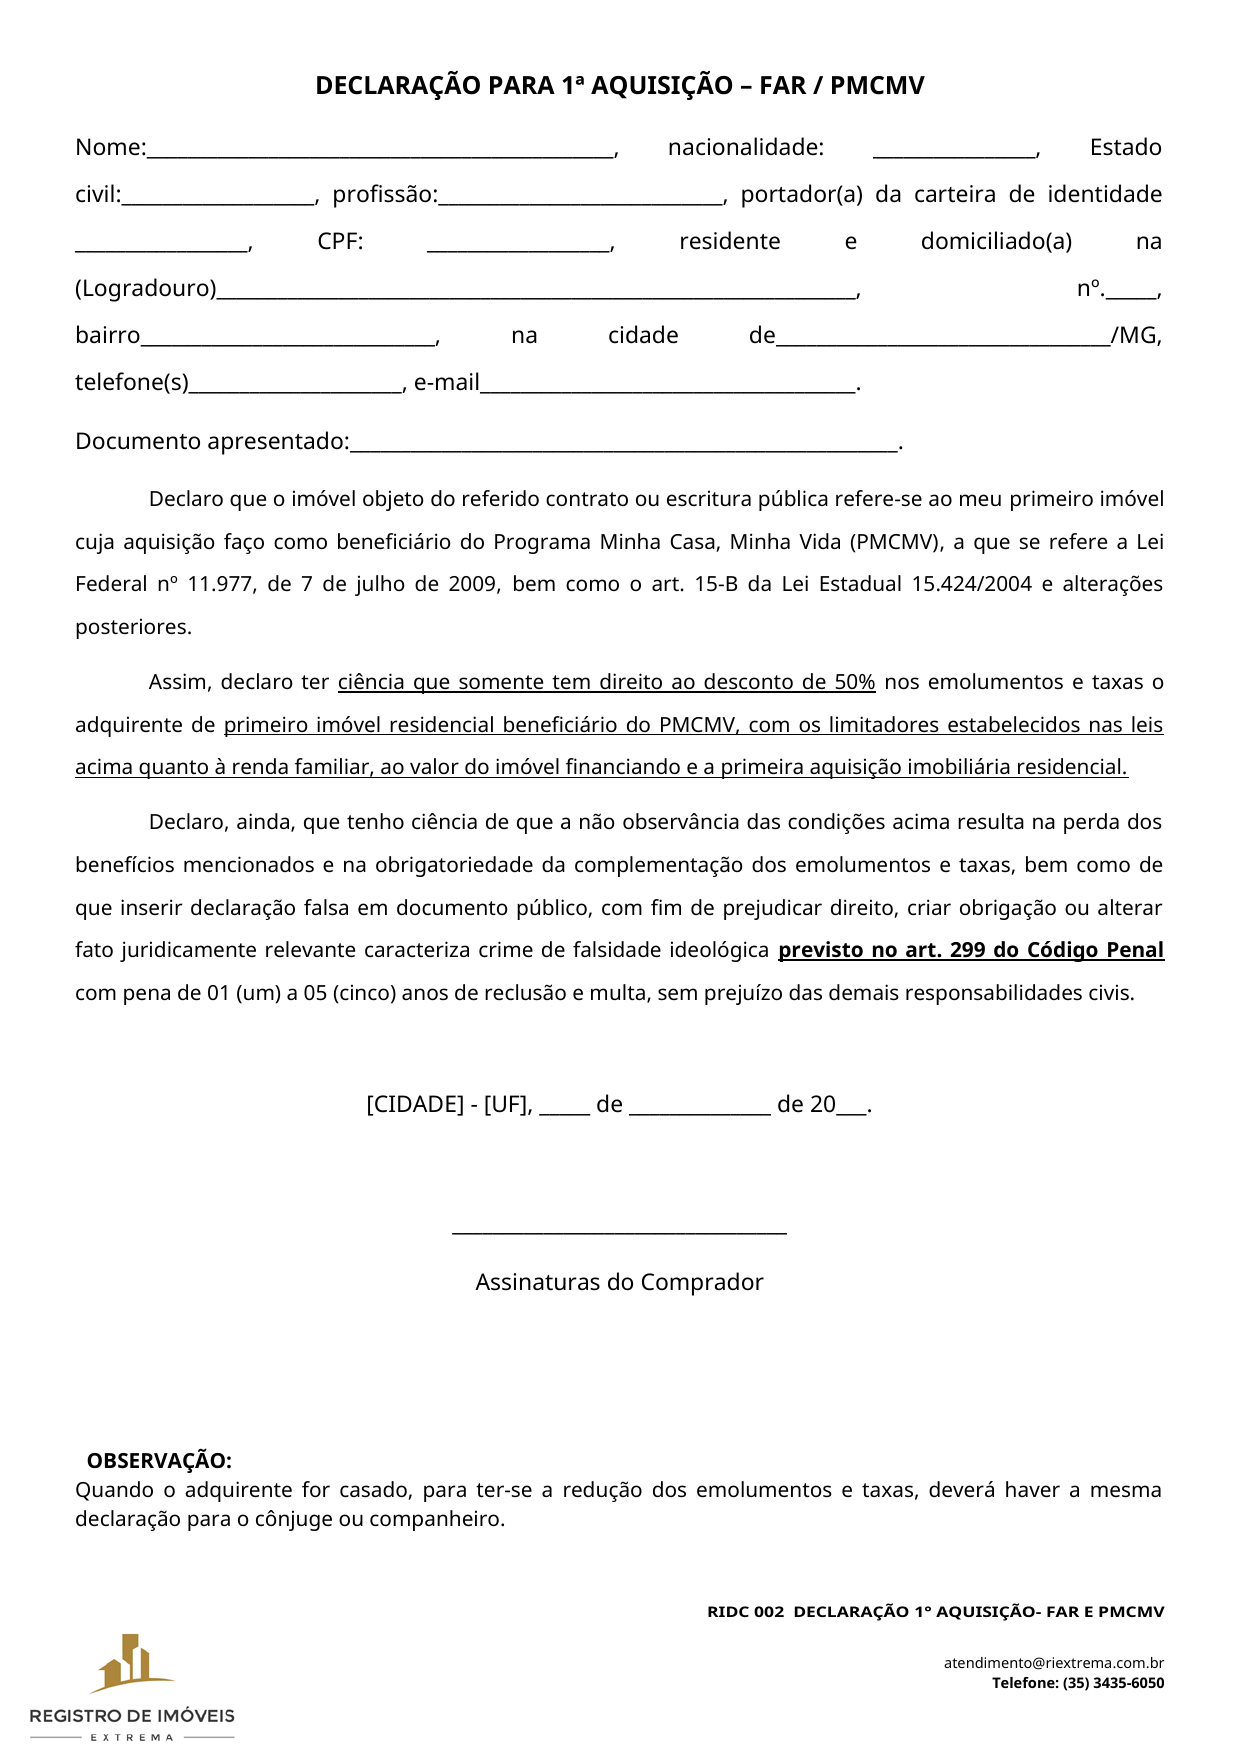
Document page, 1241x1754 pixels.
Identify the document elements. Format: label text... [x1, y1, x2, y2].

text Documento apresentado:______________________________________________________. [75, 425, 1164, 456]
text Quando o adquirente for casado, para ter-se a redução dos emolumentos e taxas, deverá haver a mesma declaração para o cônjuge ou companheiro. [75, 1476, 1164, 1532]
text Assim, declaro ter ciência que somente tem direito ao desconto de 50% nos emolumentos e taxas o adquirente de primeiro imóvel residencial beneficiário do PMCMV, com os limitadores estabelecidos nas leis acima quanto à renda familiar, ao valor do imóvel financiando e a primeira aquisição imobiliária residencial. [75, 667, 1164, 781]
subtitle OBSERVAÇÃO: [15, 1444, 1164, 1476]
text Declaro que o imóvel objeto do referido contrato ou escritura pública refere-se ao meu primeiro imóvel cuja aquisição faço como beneficiário do Programa Minha Casa, Minha Vida (PMCMV), a que se refere a Lei Federal nº 11.977, de 7 de julho de 2009, bem como o art. 15-B da Lei Estadual 15.424/2004 e alterações posteriores. [75, 484, 1164, 641]
picture [7, 1617, 247, 1754]
text _________________________________ [75, 1207, 1164, 1238]
text [CIDADE] - [UF], _____ de ______________ de 20___. [75, 1088, 1164, 1119]
text Declaro, ainda, que tenho ciência de que a não observância das condições acima resulta na perda dos benefícios mencionados e na obrigatoriedade da complementação dos emolumentos e taxas, bem como de que inserir declaração falsa em documento público, com fim de prejudicar direito, criar obrigação ou alterar fato juridicamente relevante caracteriza crime de falsidade ideológica previsto no art. 299 do Código Penal com pena de 01 (um) a 05 (cinco) anos de reclusão e multa, sem prejuízo das demais responsabilidades civis. [75, 807, 1164, 1006]
text Nome:______________________________________________, nacionalidade: ________________, Estado civil:___________________, profissão:____________________________, portador(a) da carteira de identidade _________________, CPF: __________________, residente e domiciliado(a) na (Logradouro)_______________________________________________________________, nº._____, bairro_____________________________, na cidade de_________________________________/MG, telefone(s)_____________________, e-mail_____________________________________. [75, 131, 1164, 397]
text Assinaturas do Comprador [75, 1266, 1164, 1297]
text DECLARAÇÃO PARA 1ª AQUISIÇÃO – FAR / PMCMV [75, 68, 1164, 102]
